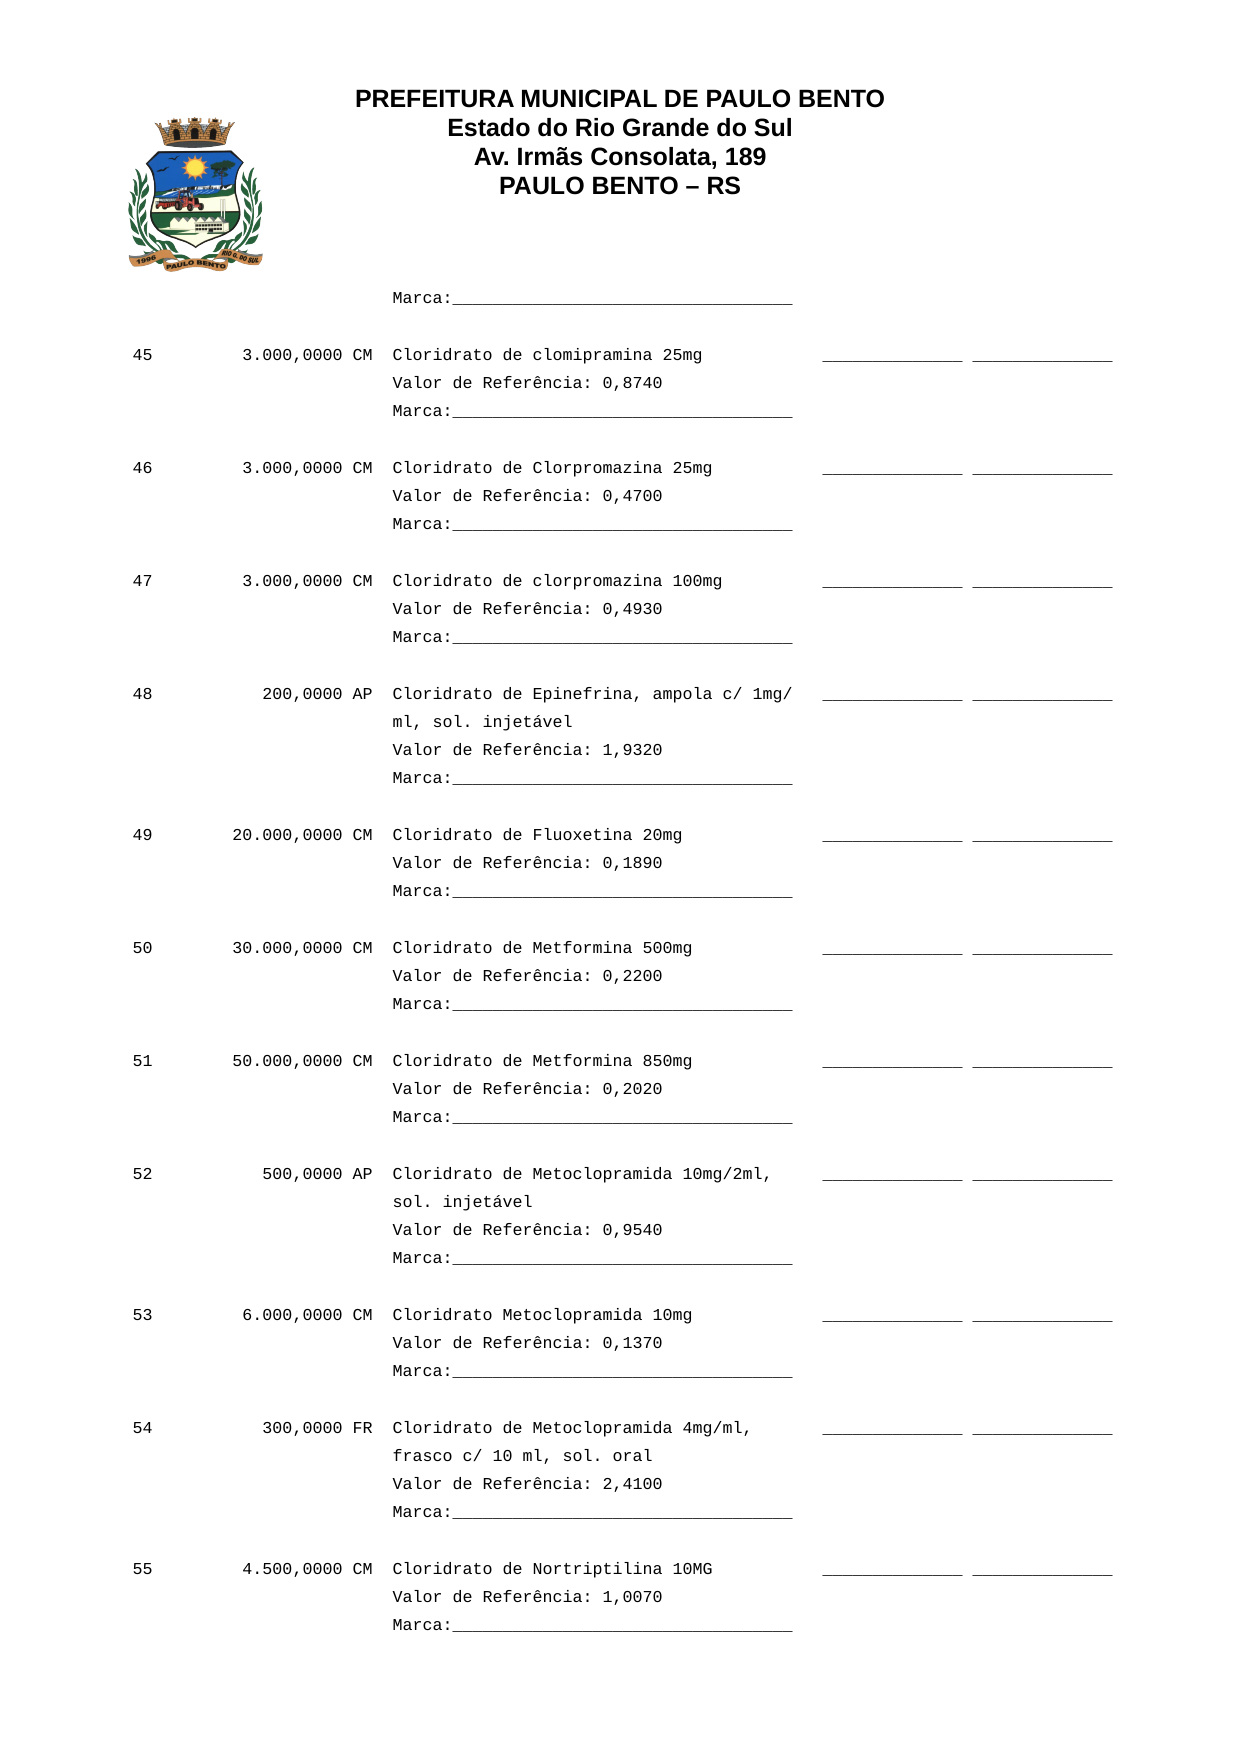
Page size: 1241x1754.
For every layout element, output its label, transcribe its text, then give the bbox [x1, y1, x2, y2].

text Marca:__________________________________ 45 3.000,0000 CM Cloridrato de clomipramina 25mg ______________ ______________ Valor de Referência: 0,8740 Marca:__________________________________ 46 3.000,0000 CM Cloridrato de Clorpromazina 25mg ______________ ______________ Valor de Referência: 0,4700 Marca:__________________________________ 47 3.000,0000 CM Cloridrato de clorpromazina 100mg ______________ ______________ Valor de Referência: 0,4930 Marca:__________________________________ 48 200,0000 AP Cloridrato de Epinefrina, ampola c/ 1mg/ ______________ ______________ ml, sol. injetável Valor de Referência: 1,9320 Marca:__________________________________ 49 20.000,0000 CM Cloridrato de Fluoxetina 20mg ______________ ______________ Valor de Referência: 0,1890 Marca:__________________________________ 50 30.000,0000 CM Cloridrato de Metformina 500mg ______________ ______________ Valor de Referência: 0,2200 Marca:__________________________________ 51 50.000,0000 CM Cloridrato de Metformina 850mg ______________ ______________ Valor de Referência: 0,2020 Marca:__________________________________ 52 500,0000 AP Cloridrato de Metoclopramida 10mg/2ml, ______________ ______________ sol. injetável Valor de Referência: 0,9540 Marca:__________________________________ 53 6.000,0000 CM Cloridrato Metoclopramida 10mg ______________ ______________ Valor de Referência: 0,1370 Marca:__________________________________ 54 300,0000 FR Cloridrato de Metoclopramida 4mg/ml, ______________ ______________ frasco c/ 10 ml, sol. oral Valor de Referência: 2,4100 Marca:__________________________________ 55 4.500,0000 CM Cloridrato de Nortriptilina 10MG ______________ ______________ Valor de Referência: 1,0070 Marca:__________________________________ [118, 286, 1122, 1668]
